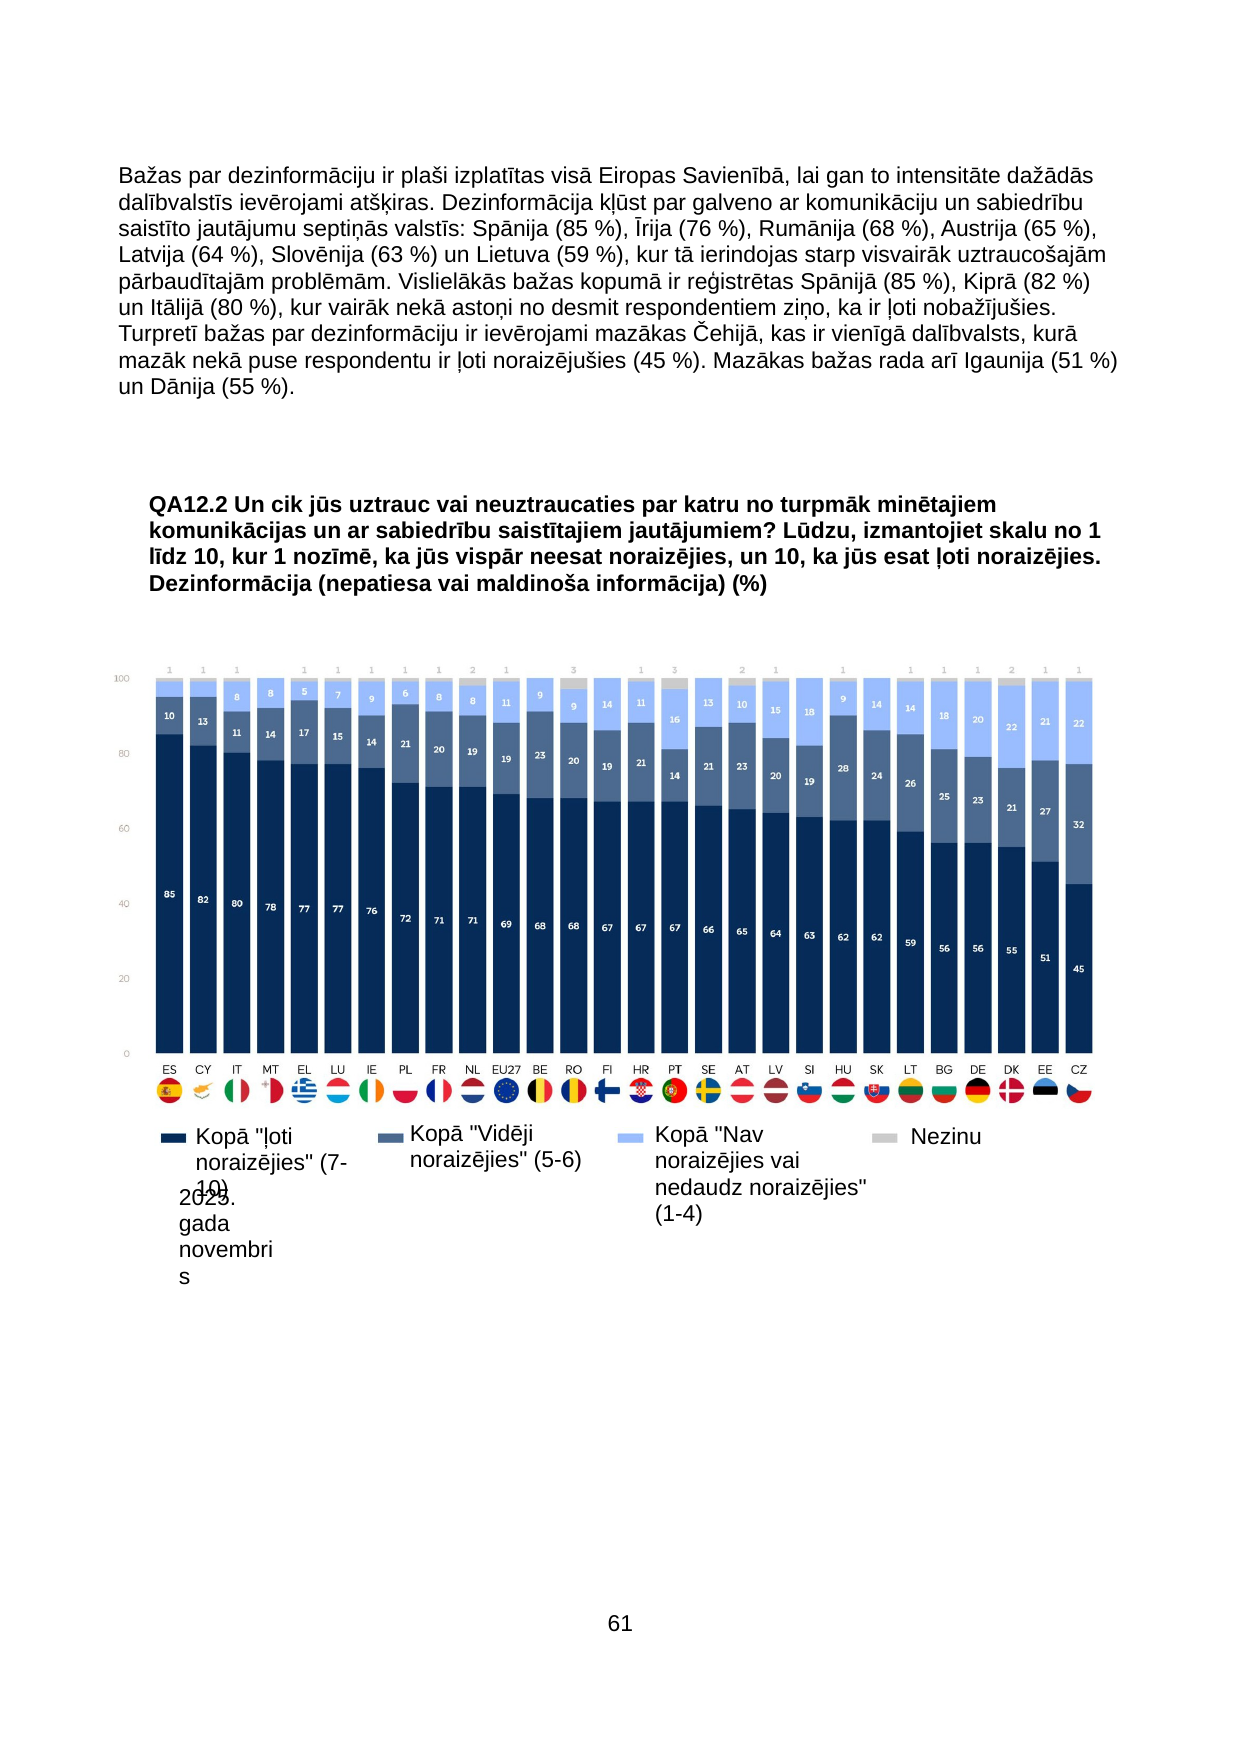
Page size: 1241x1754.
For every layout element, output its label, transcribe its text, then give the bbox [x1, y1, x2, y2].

picture [106, 663, 1095, 1109]
text Bažas par dezinformāciju ir plaši izplatītas visā Eiropas Savienībā, lai gan to intensitāte dažādās dalībvalstīs ievērojami atšķiras. Dezinformācija kļūst par galveno ar komunikāciju un sabiedrību saistīto jautājumu septiņās valstīs: Spānija (85 %), Īrija (76 %), Rumānija (68 %), Austrija (65 %), Latvija (64 %), Slovēnija (63 %) un Lietuva (59 %), kur tā ierindojas starp visvairāk uztraucošajām pārbaudītajām problēmām. Vislielākās bažas kopumā ir reģistrētas Spānijā (85 %), Kiprā (82 %) un Itālijā (80 %), kur vairāk nekā astoņi no desmit respondentiem ziņo, ka ir ļoti nobažījušies. Turpretī bažas par dezinformāciju ir ievērojami mazākas Čehijā, kas ir vienīgā dalībvalsts, kurā mazāk nekā puse respondentu ir ļoti noraizējušies (45 %). Mazākas bažas rada arī Igaunija (51 %) un Dānija (55 %). [118, 162, 1122, 399]
picture [153, 1124, 902, 1146]
